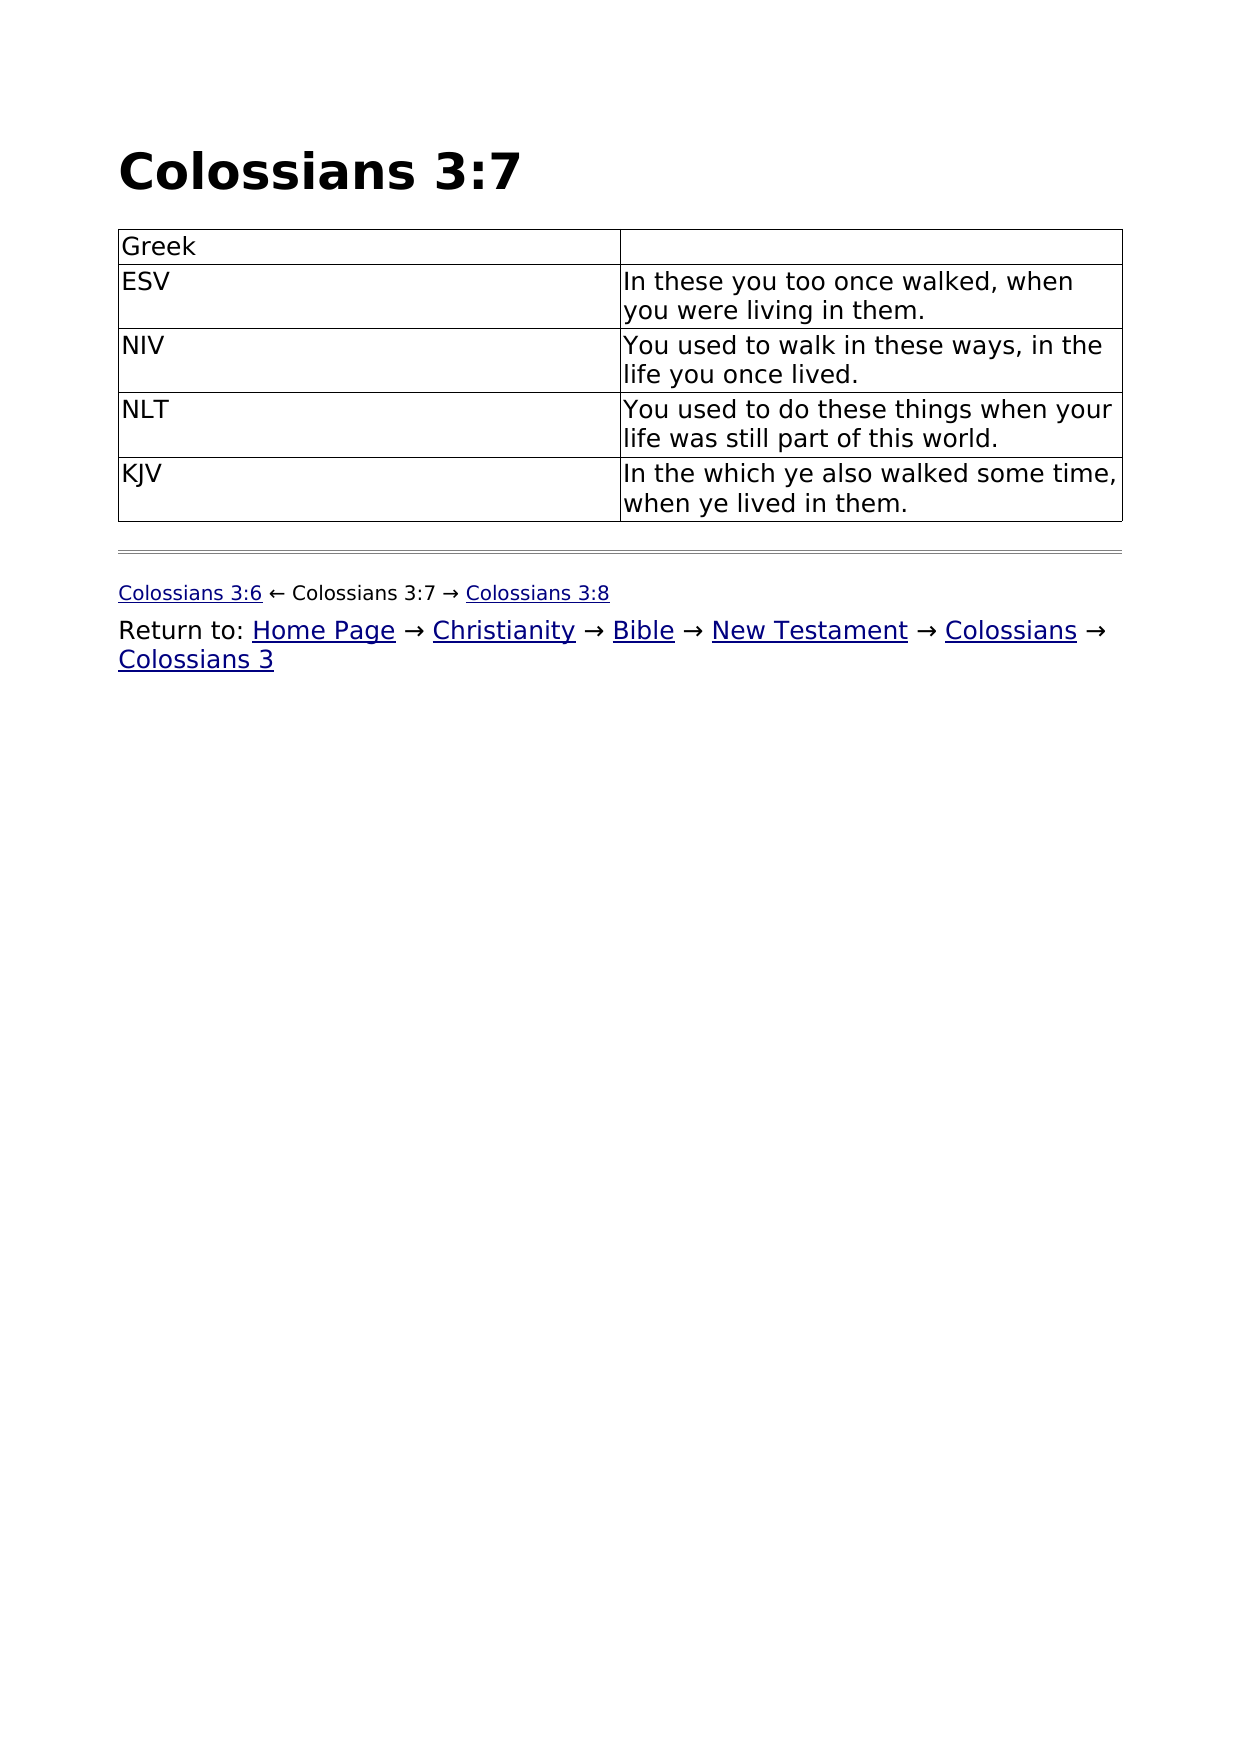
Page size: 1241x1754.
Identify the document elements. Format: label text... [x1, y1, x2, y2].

table_cell NIV [119, 329, 620, 392]
table_cell You used to walk in these ways, in the life you once lived. [621, 329, 1122, 392]
table_header Greek [119, 230, 620, 264]
table_cell You used to do these things when your life was still part of this world. [621, 393, 1122, 457]
table_cell In these you too once walked, when you were living in them. [621, 265, 1122, 328]
table_header [621, 230, 1122, 264]
table_cell NLT [119, 393, 620, 457]
text Colossians 3:6 ← Colossians 3:7 → Colossians 3:8 [118, 582, 1122, 616]
text Return to: Home Page → Christianity → Bible → New Testament → Colossians → Colossians 3 [118, 616, 1122, 674]
table_cell ESV [119, 265, 620, 328]
subtitle Colossians 3:7 [118, 143, 1122, 201]
table_cell In the which ye also walked some time, when ye lived in them. [621, 458, 1122, 521]
table_cell KJV [119, 458, 620, 521]
